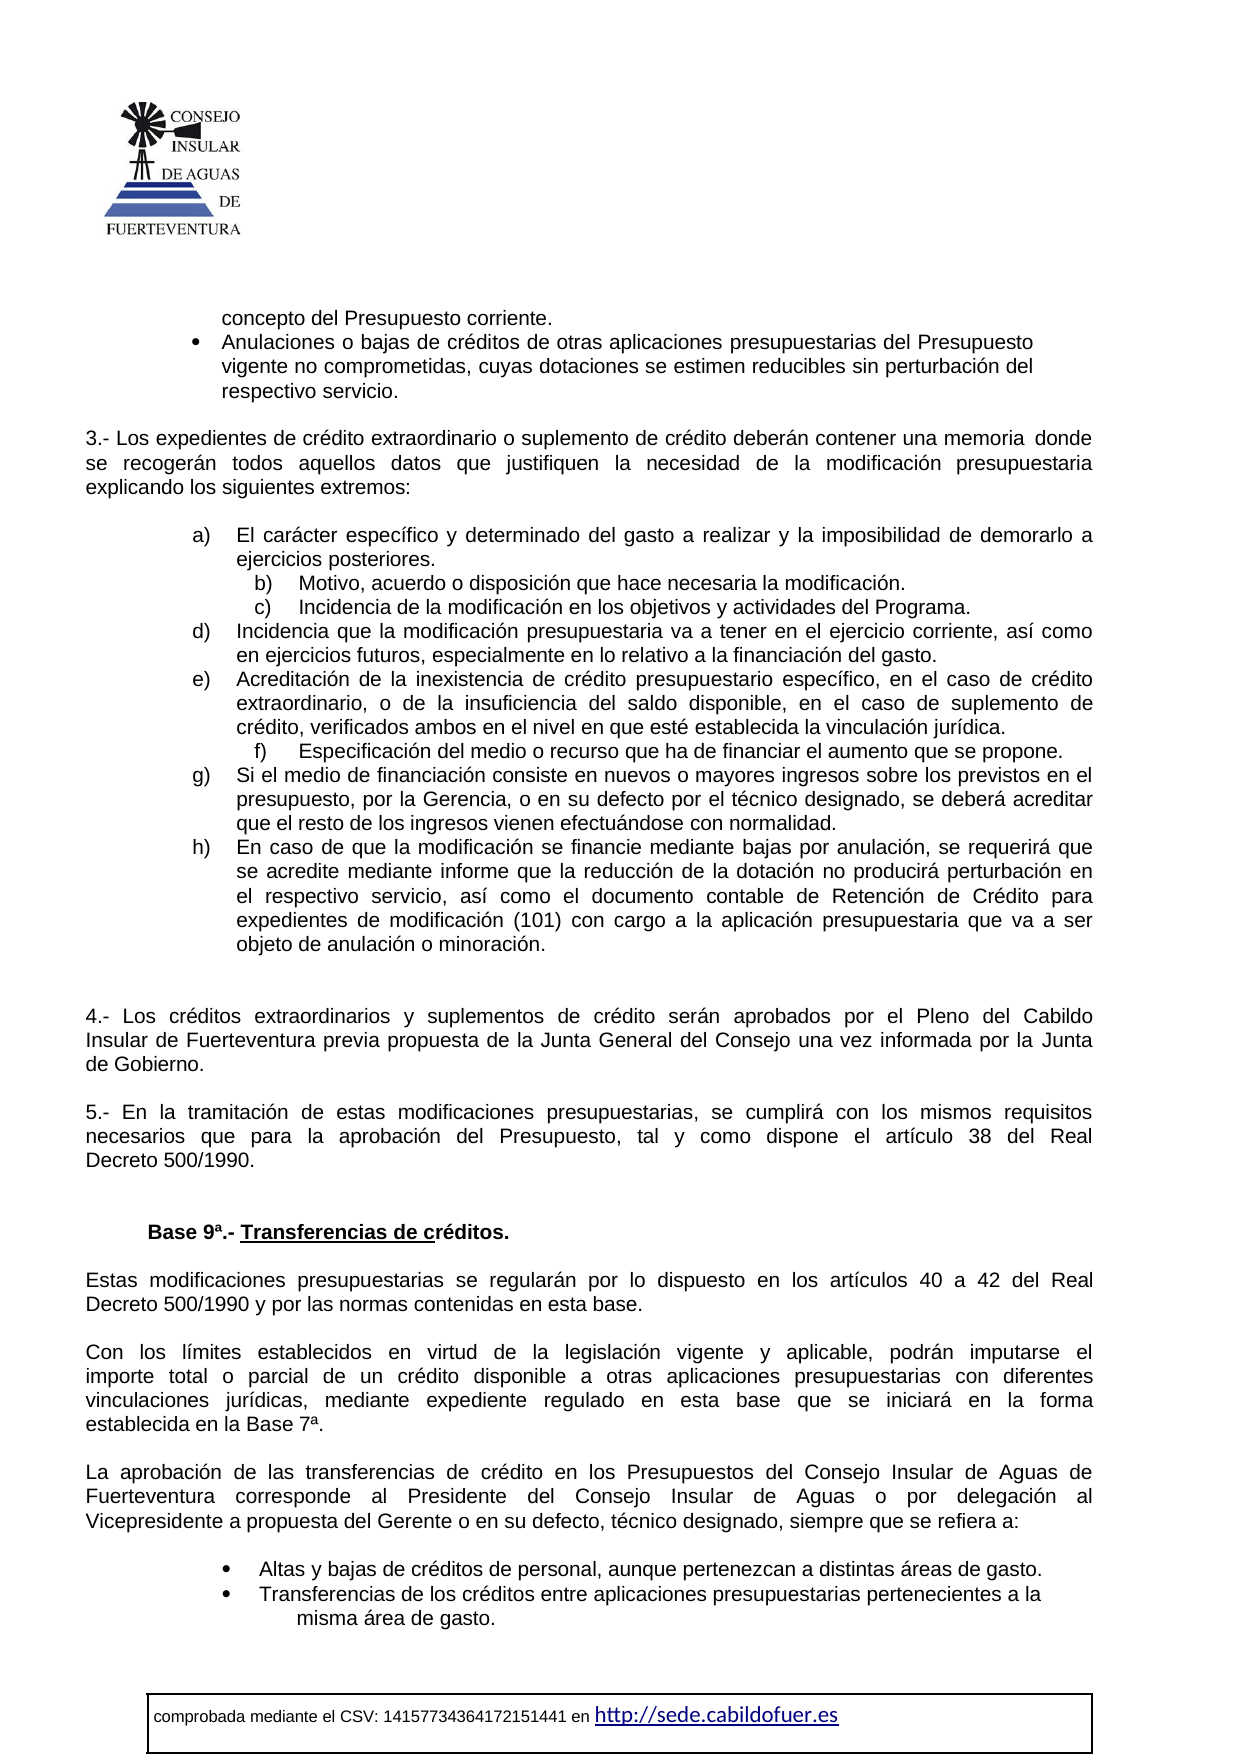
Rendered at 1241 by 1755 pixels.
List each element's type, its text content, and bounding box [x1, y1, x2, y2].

subtitle Base 9ª.- Transferencias de créditos. [147, 1220, 1107, 1244]
list Especificación del medio o recurso que ha de financiar el aumento que se propone. [254, 739, 1107, 763]
list Incidencia de la modificación en los objetivos y actividades del Programa. [254, 594, 1107, 618]
text 4.- Los créditos extraordinarios y suplementos de crédito serán aprobados por el Pleno del Cabildo Insular de Fuerteventura previa propuesta de la Junta General del Consejo una vez informada por la Junta de Gobierno. [85, 1004, 1093, 1076]
list Anulaciones o bajas de créditos de otras aplicaciones presupuestarias del Presupuesto vigente no comprometidas, cuyas dotaciones se estimen reducibles sin perturbación del respectivo servicio. [192, 330, 1034, 402]
text concepto del Presupuesto corriente. [221, 306, 1107, 330]
list Transferencias de los créditos entre aplicaciones presupuestarias pertenecientes a la misma área de gasto. [223, 1582, 1083, 1630]
text Con los límites establecidos en virtud de la legislación vigente y aplicable, podrán imputarse el importe total o parcial de un crédito disponible a otras aplicaciones presupuestarias con diferentes vinculaciones jurídicas, mediante expediente regulado en esta base que se iniciará en la forma establecida en la Base 7ª. [85, 1340, 1093, 1436]
list En caso de que la modificación se financie mediante bajas por anulación, se requerirá que se acredite mediante informe que la reducción de la dotación no producirá perturbación en el respectivo servicio, así como el documento contable de Retención de Crédito para expedientes de modificación (101) con cargo a la aplicación presupuestaria que va a ser objeto de anulación o minoración. [192, 835, 1093, 956]
list El carácter específico y determinado del gasto a realizar y la imposibilidad de demorarlo a ejercicios posteriores. [192, 522, 1093, 571]
list Si el medio de financiación consiste en nuevos o mayores ingresos sobre los previstos en el presupuesto, por la Gerencia, o en su defecto por el técnico designado, se deberá acreditar que el resto de los ingresos vienen efectuándose con normalidad. [192, 763, 1093, 835]
list Motivo, acuerdo o disposición que hace necesaria la modificación. [254, 571, 1107, 594]
list Incidencia que la modificación presupuestaria va a tener en el ejercicio corriente, así como en ejercicios futuros, especialmente en lo relativo a la financiación del gasto. [192, 618, 1093, 667]
list Acreditación de la inexistencia de crédito presupuestario específico, en el caso de crédito extraordinario, o de la insuficiencia del saldo disponible, en el caso de suplemento de crédito, verificados ambos en el nivel en que esté establecida la vinculación jurídica. [192, 667, 1093, 739]
list Altas y bajas de créditos de personal, aunque pertenezcan a distintas áreas de gasto. [223, 1556, 1107, 1582]
text Estas modificaciones presupuestarias se regularán por lo dispuesto en los artículos 40 a 42 del Real Decreto 500/1990 y por las normas contenidas en esta base. [85, 1268, 1093, 1316]
text 5.- En la tramitación de estas modificaciones presupuestarias, se cumplirá con los mismos requisitos necesarios que para la aprobación del Presupuesto, tal y como dispone el artículo 38 del Real Decreto 500/1990. [85, 1100, 1093, 1172]
text 3.- Los expedientes de crédito extraordinario o suplemento de crédito deberán contener una memoria donde se recogerán todos aquellos datos que justifiquen la necesidad de la modificación presupuestaria explicando los siguientes extremos: [85, 426, 1093, 498]
text La aprobación de las transferencias de crédito en los Presupuestos del Consejo Insular de Aguas de Fuerteventura corresponde al Presidente del Consejo Insular de Aguas o por delegación al Vicepresidente a propuesta del Gerente o en su defecto, técnico designado, siempre que se refiera a: [85, 1460, 1093, 1532]
